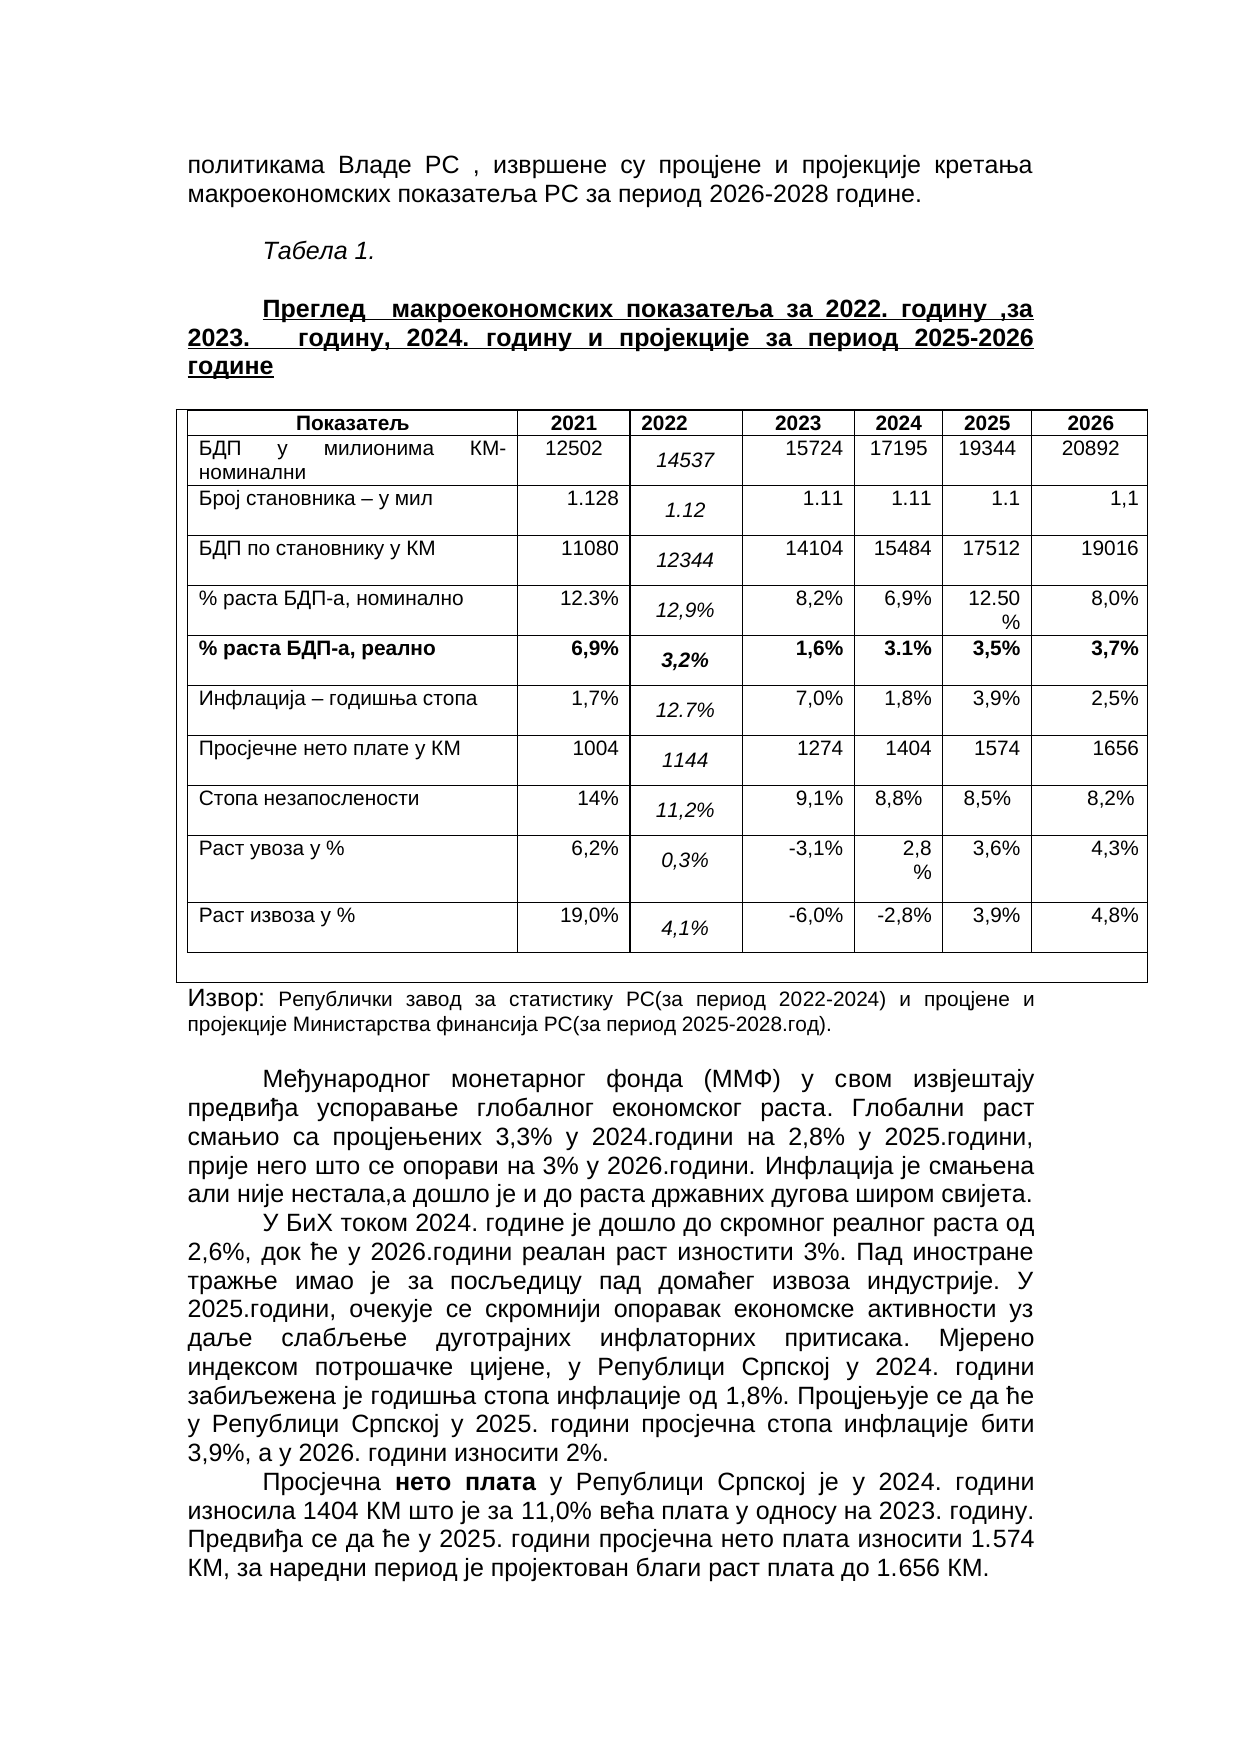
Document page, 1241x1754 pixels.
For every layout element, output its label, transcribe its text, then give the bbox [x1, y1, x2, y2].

table_cell 1,8% [855, 686, 942, 735]
table_cell 8,8% [855, 786, 942, 835]
table_cell 11,2% [631, 786, 742, 835]
table_cell 12,9% [631, 586, 742, 635]
table_cell 8,2% [743, 586, 854, 635]
table_cell 1,6% [743, 636, 854, 685]
table_cell 1.12 [631, 486, 742, 535]
table_header Показатељ [188, 411, 517, 435]
table_cell 12.50% [943, 586, 1031, 635]
table_cell 19,0% [518, 903, 629, 952]
table_cell 4,3% [1032, 836, 1147, 902]
table_cell 0,3% [631, 836, 742, 902]
table_cell 1274 [743, 736, 854, 785]
table_cell Просјечне нето плате у КМ [188, 736, 517, 785]
table_cell 14104 [743, 536, 854, 585]
table_cell 3,9% [943, 686, 1031, 735]
table_cell 11080 [518, 536, 629, 585]
table_cell 1.1 [943, 486, 1031, 535]
table_cell 3,9% [943, 903, 1031, 952]
table_cell 3,5% [943, 636, 1031, 685]
table_header [177, 410, 1147, 982]
table_cell 7,0% [743, 686, 854, 735]
text године [187, 349, 1034, 380]
table_cell 12502 [518, 436, 629, 485]
table_cell 1656 [1032, 736, 1147, 785]
table_cell % раста БДП-а, реално [188, 636, 517, 685]
table_cell Број становника – у мил [188, 486, 517, 535]
table_cell 2,5% [1032, 686, 1147, 735]
text политикама Владе РС , извршене су процјене и пројекције кретања макроекономских показатеља РС за период 2026-2028 године. [187, 150, 1034, 207]
table_cell 4,1% [631, 903, 742, 952]
table_cell Раст извоза у % [188, 903, 517, 952]
table_cell 20892 [1032, 436, 1147, 485]
table_cell 1004 [518, 736, 629, 785]
table_cell 1,1 [1032, 486, 1147, 535]
table_cell 8,0% [1032, 586, 1147, 635]
table_cell Стопа незапослености [188, 786, 517, 835]
table_cell -6,0% [743, 903, 854, 952]
text Међународног монетарног фонда (ММФ) у свом извјештају предвиђа успоравање глобалног економског раста. Глобални раст смањио са процјењених 3,3% у 2024.години на 2,8% у 2025.години, прије него што се опорави на 3% у 2026.години. Инфлација је смањена али није нестала,а дошло је и до раста државних дугова широм свијета. [187, 1064, 1034, 1208]
table_cell 15724 [743, 436, 854, 485]
text Просјечна нето плата у Републици Српској је у 2024. години износила 1404 КМ што је за 11,0% већа плата у односу на 2023. годину. Предвиђа се да ће у 2025. години просјечна нето плата износити 1.574 КМ, за наредни период је пројектован благи раст плата до 1.656 КМ. [187, 1467, 1034, 1582]
table_cell 3.1% [855, 636, 942, 685]
table_cell 3,2% [631, 636, 742, 685]
table_cell -2,8% [855, 903, 942, 952]
table_cell 19016 [1032, 536, 1147, 585]
table_cell БДП у милионима КМ-номинални [188, 436, 517, 485]
table_cell 1144 [631, 736, 742, 785]
table_cell 1574 [943, 736, 1031, 785]
table_cell 1,7% [518, 686, 629, 735]
table_cell 1404 [855, 736, 942, 785]
table_cell 12.7% [631, 686, 742, 735]
table_cell БДП по становнику у КМ [188, 536, 517, 585]
table_header 2024 [855, 411, 942, 435]
table_cell 3,6% [943, 836, 1031, 902]
table_cell 8,2% [1032, 786, 1147, 835]
table_header 2023 [743, 411, 854, 435]
table_cell 6,9% [855, 586, 942, 635]
table_cell 1.11 [743, 486, 854, 535]
table_cell 6,9% [518, 636, 629, 685]
table_header 2021 [518, 411, 629, 435]
text Преглед макроекономских показатеља за 2022. годину ,за 2023. годину, 2024. годину и пројекције за период 2025-2026 [187, 294, 1034, 348]
table_header 2026 [1032, 411, 1147, 435]
table_cell 8,5% [943, 786, 1031, 835]
table_cell 9,1% [743, 786, 854, 835]
table_cell 6,2% [518, 836, 629, 902]
table_cell 3,7% [1032, 636, 1147, 685]
table_cell 17512 [943, 536, 1031, 585]
text Табела 1. [187, 236, 1034, 265]
text Извор: Републички завод за статистику РС(за период 2022-2024) и процјене и пројекције Министарства финансија РС(за период 2025-2028.год). [187, 983, 1034, 1036]
table_cell 17195 [855, 436, 942, 485]
table_cell 19344 [943, 436, 1031, 485]
table_cell 14537 [631, 436, 742, 485]
table_cell -3,1% [743, 836, 854, 902]
table_cell 12.3% [518, 586, 629, 635]
table_cell 15484 [855, 536, 942, 585]
table_cell 1.11 [855, 486, 942, 535]
table_header 2022 [631, 411, 742, 435]
table_cell 1.128 [518, 486, 629, 535]
table_cell 12344 [631, 536, 742, 585]
table_cell % раста БДП-а, номинално [188, 586, 517, 635]
table_cell 4,8% [1032, 903, 1147, 952]
table_cell Инфлација – годишња стопа [188, 686, 517, 735]
text У БиХ током 2024. године је дошло до скромног реалног раста од 2,6%, док ће у 2026.години реалан раст изностити 3%. Пад иностране тражње имао је за посљедицу пад домаћег извоза индустрије. У 2025.години, очекује се скромнији опоравак економске активности уз даље слабљење дуготрајних инфлаторних притисака. Мјерено индексом потрошачке цијене, у Републици Српској у 2024. години забиљежена је годишња стопа инфлације од 1,8%. Процјењује се да ће у Републици Српској у 2025. години просјечна стопа инфлације бити 3,9%, а у 2026. години износити 2%. [187, 1208, 1034, 1467]
table_cell 14% [518, 786, 629, 835]
table_header 2025 [943, 411, 1031, 435]
table_cell 2,8 % [855, 836, 942, 902]
table_cell Раст увоза у % [188, 836, 517, 902]
